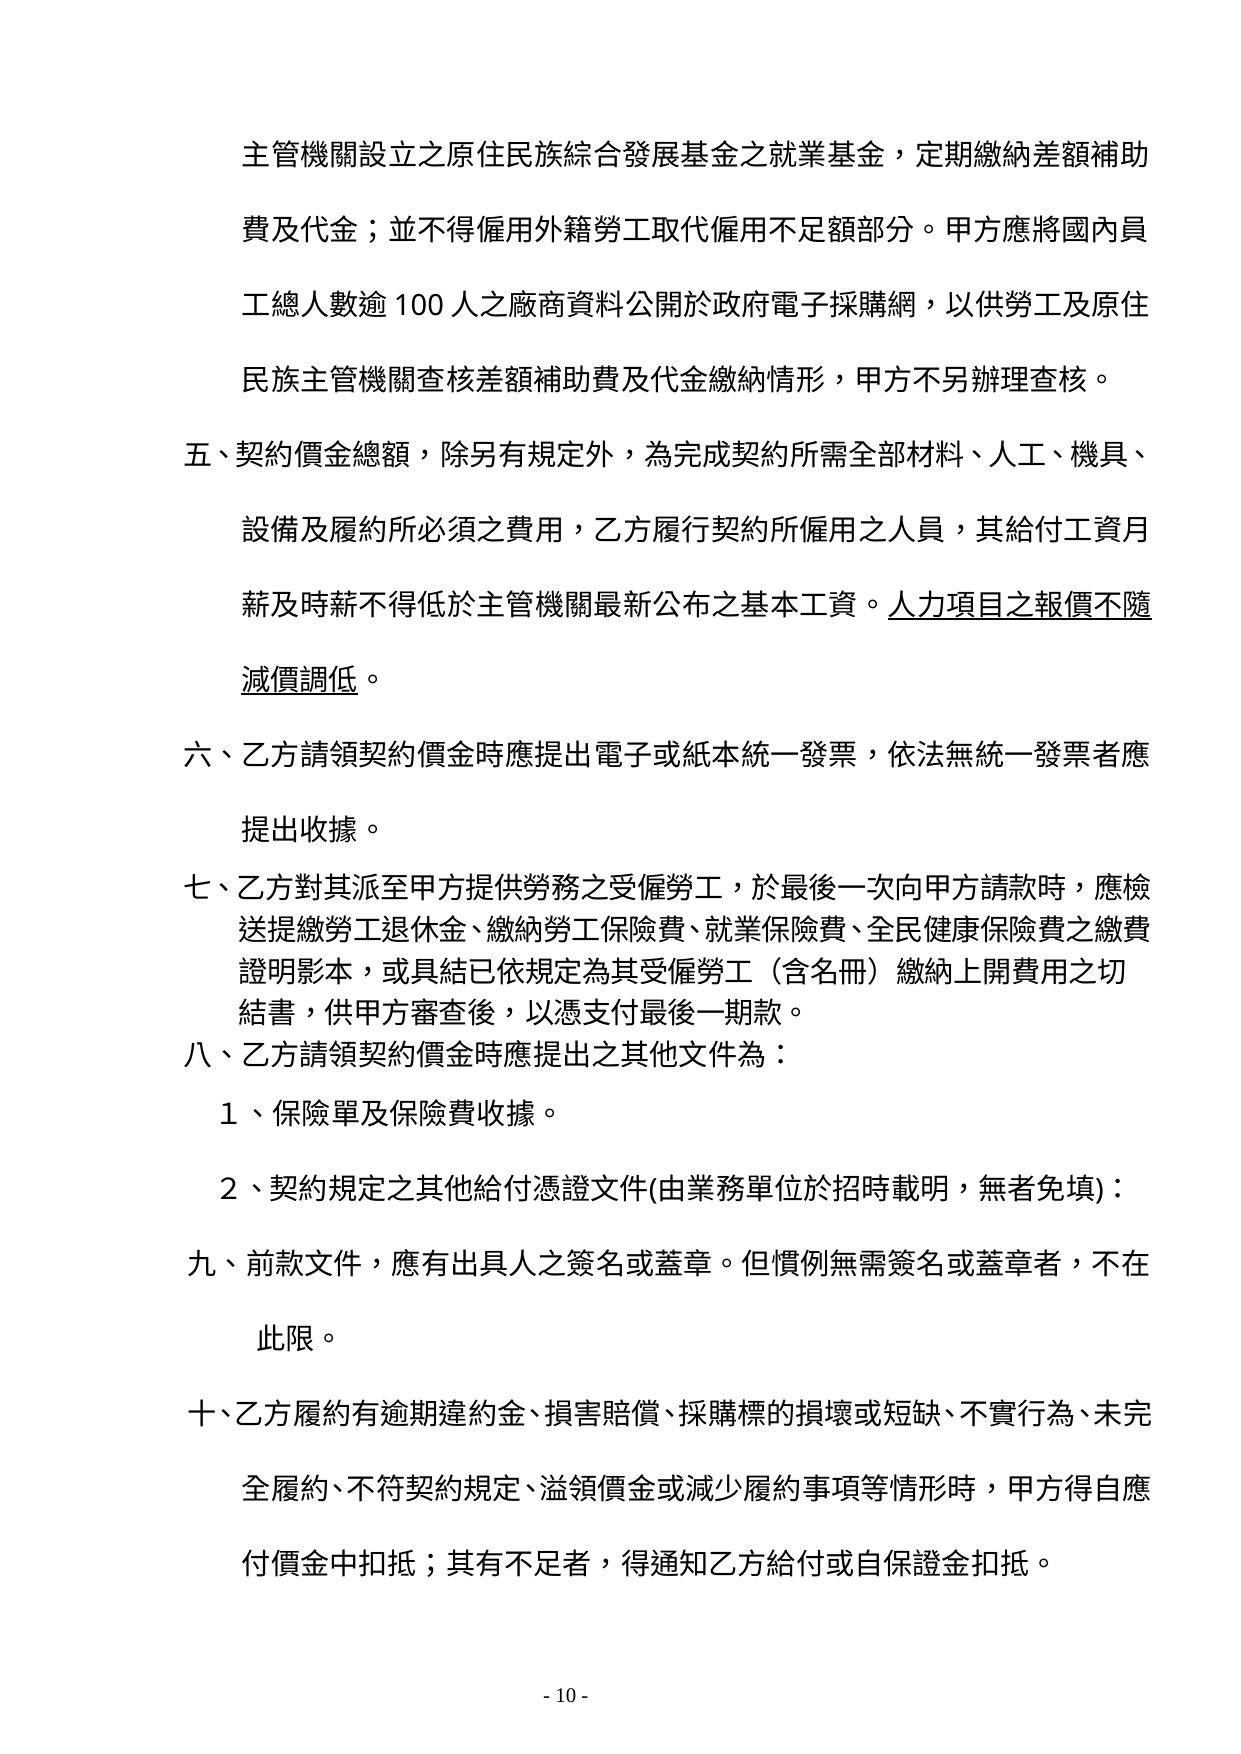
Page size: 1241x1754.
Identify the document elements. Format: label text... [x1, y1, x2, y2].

text 九、前款文件，應有出具人之簽名或蓋章。但慣例無需簽名或蓋章者，不在此限。 [187, 1224, 1152, 1374]
text 八、乙方請領契約價金時應提出之其他文件為： [183, 1032, 1152, 1074]
text 六、乙方請領契約價金時應提出電子或紙本統一發票，依法無統一發票者應提出收據。 [183, 716, 1152, 866]
text 十、乙方履約有逾期違約金、損害賠償、採購標的損壞或短缺、不實行為、未完全履約、不符契約規定、溢領價金或減少履約事項等情形時，甲方得自應付價金中扣抵；其有不足者，得通知乙方給付或自保證金扣抵。 [187, 1374, 1152, 1599]
text 五、契約價金總額，除另有規定外，為完成契約所需全部材料、人工、機具、設備及履約所必須之費用，乙方履行契約所僱用之人員，其給付工資月薪及時薪不得低於主管機關最新公布之基本工資。人力項目之報價不隨減價調低。 [183, 416, 1152, 716]
text １、保險單及保險費收據。 [214, 1074, 1146, 1149]
text ２、契約規定之其他給付憑證文件(由業務單位於招時載明，無者免填)： [214, 1149, 1146, 1224]
text 七、乙方對其派至甲方提供勞務之受僱勞工，於最後一次向甲方請款時，應檢送提繳勞工退休金、繳納勞工保險費、就業保險費、全民健康保險費之繳費證明影本，或具結已依規定為其受僱勞工（含名冊）繳納上開費用之切結書，供甲方審查後，以憑支付最後一期款。 [183, 866, 1152, 1032]
text 主管機關設立之原住民族綜合發展基金之就業基金，定期繳納差額補助費及代金；並不得僱用外籍勞工取代僱用不足額部分。甲方應將國內員工總人數逾100人之廠商資料公開於政府電子採購網，以供勞工及原住民族主管機關查核差額補助費及代金繳納情形，甲方不另辦理查核。 [187, 116, 1152, 416]
